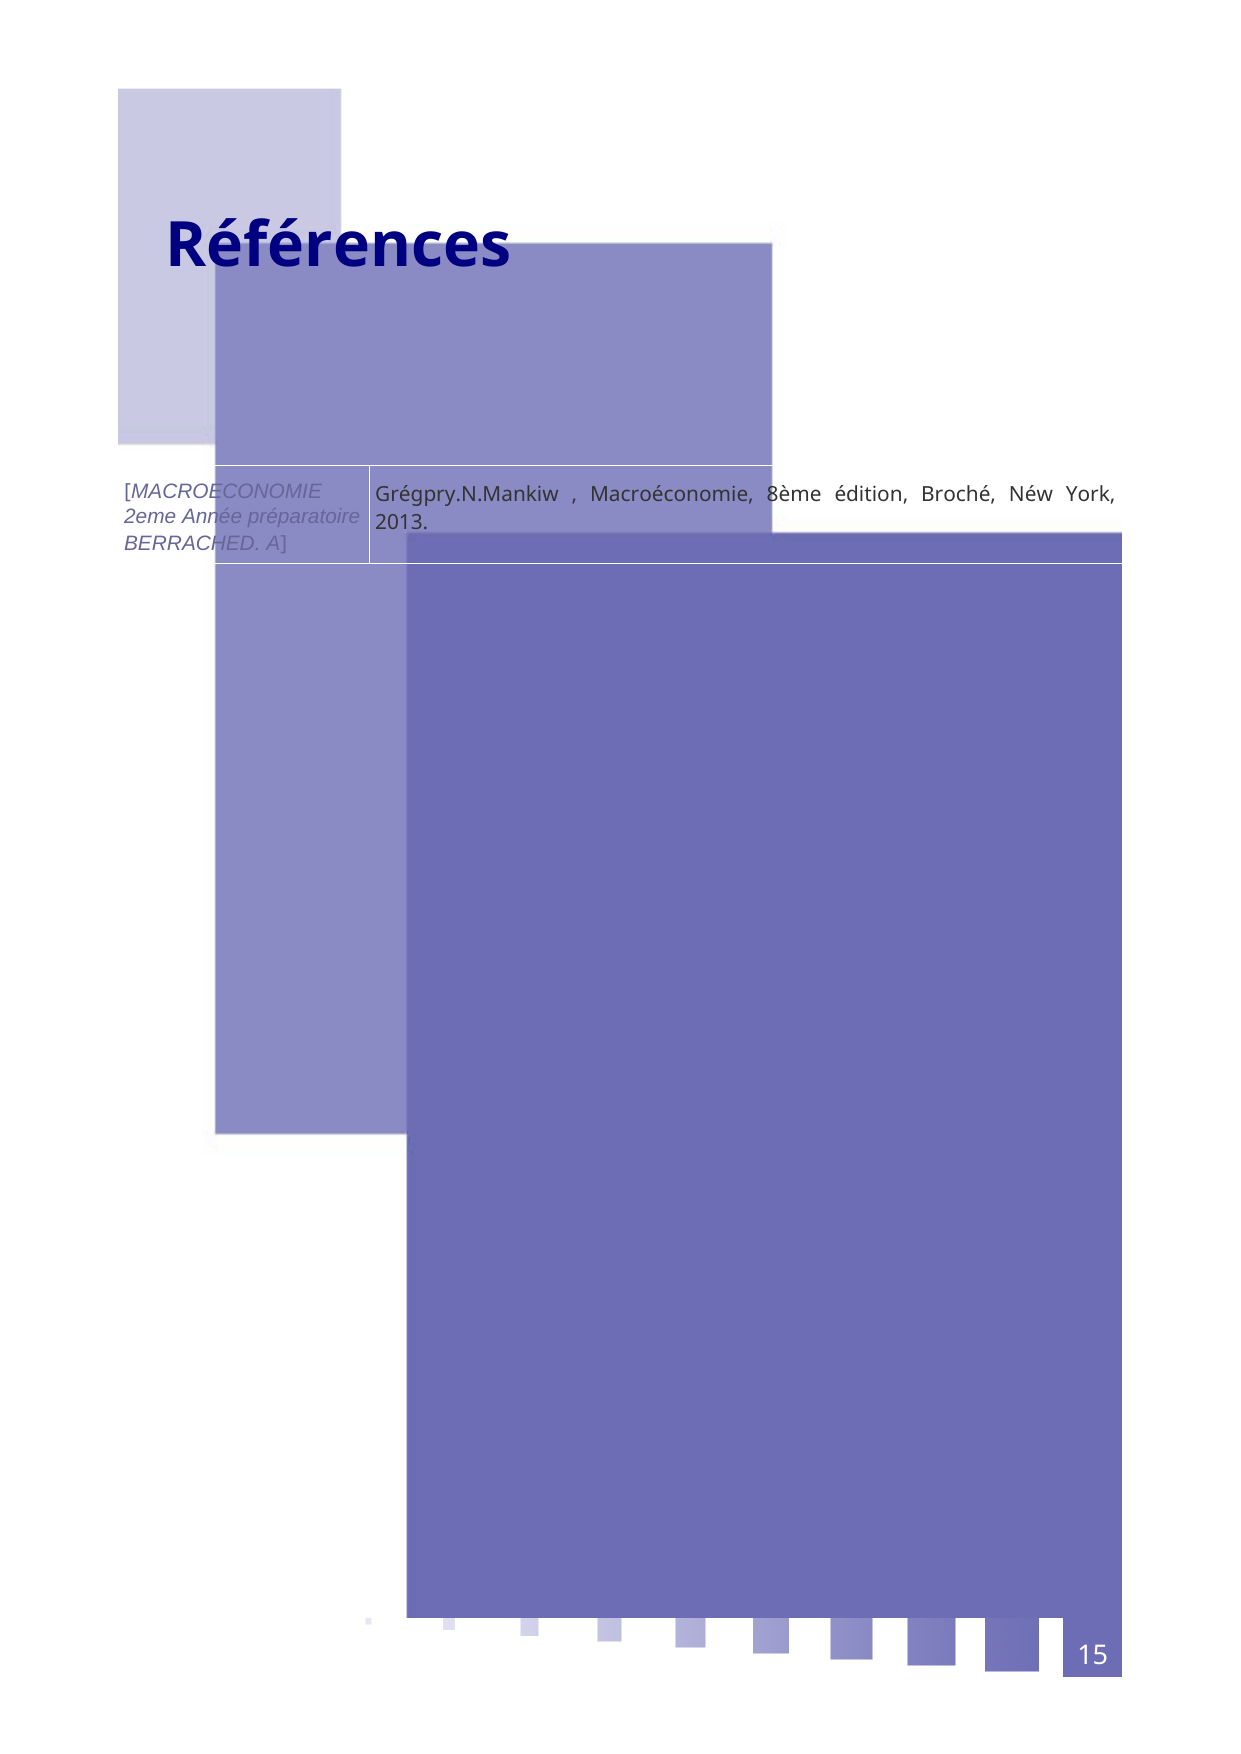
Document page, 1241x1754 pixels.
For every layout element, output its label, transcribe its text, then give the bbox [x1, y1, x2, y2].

title Références [165, 199, 831, 284]
picture [118, 564, 1122, 1678]
table_header [MACROECONOMIE 2eme Année préparatoire BERRACHED. A] [119, 466, 369, 563]
picture [118, 88, 1122, 465]
table_header Grégpry.N.Mankiw , Macroéconomie, 8ème édition, Broché, Néw York, 2013. [370, 466, 1122, 563]
